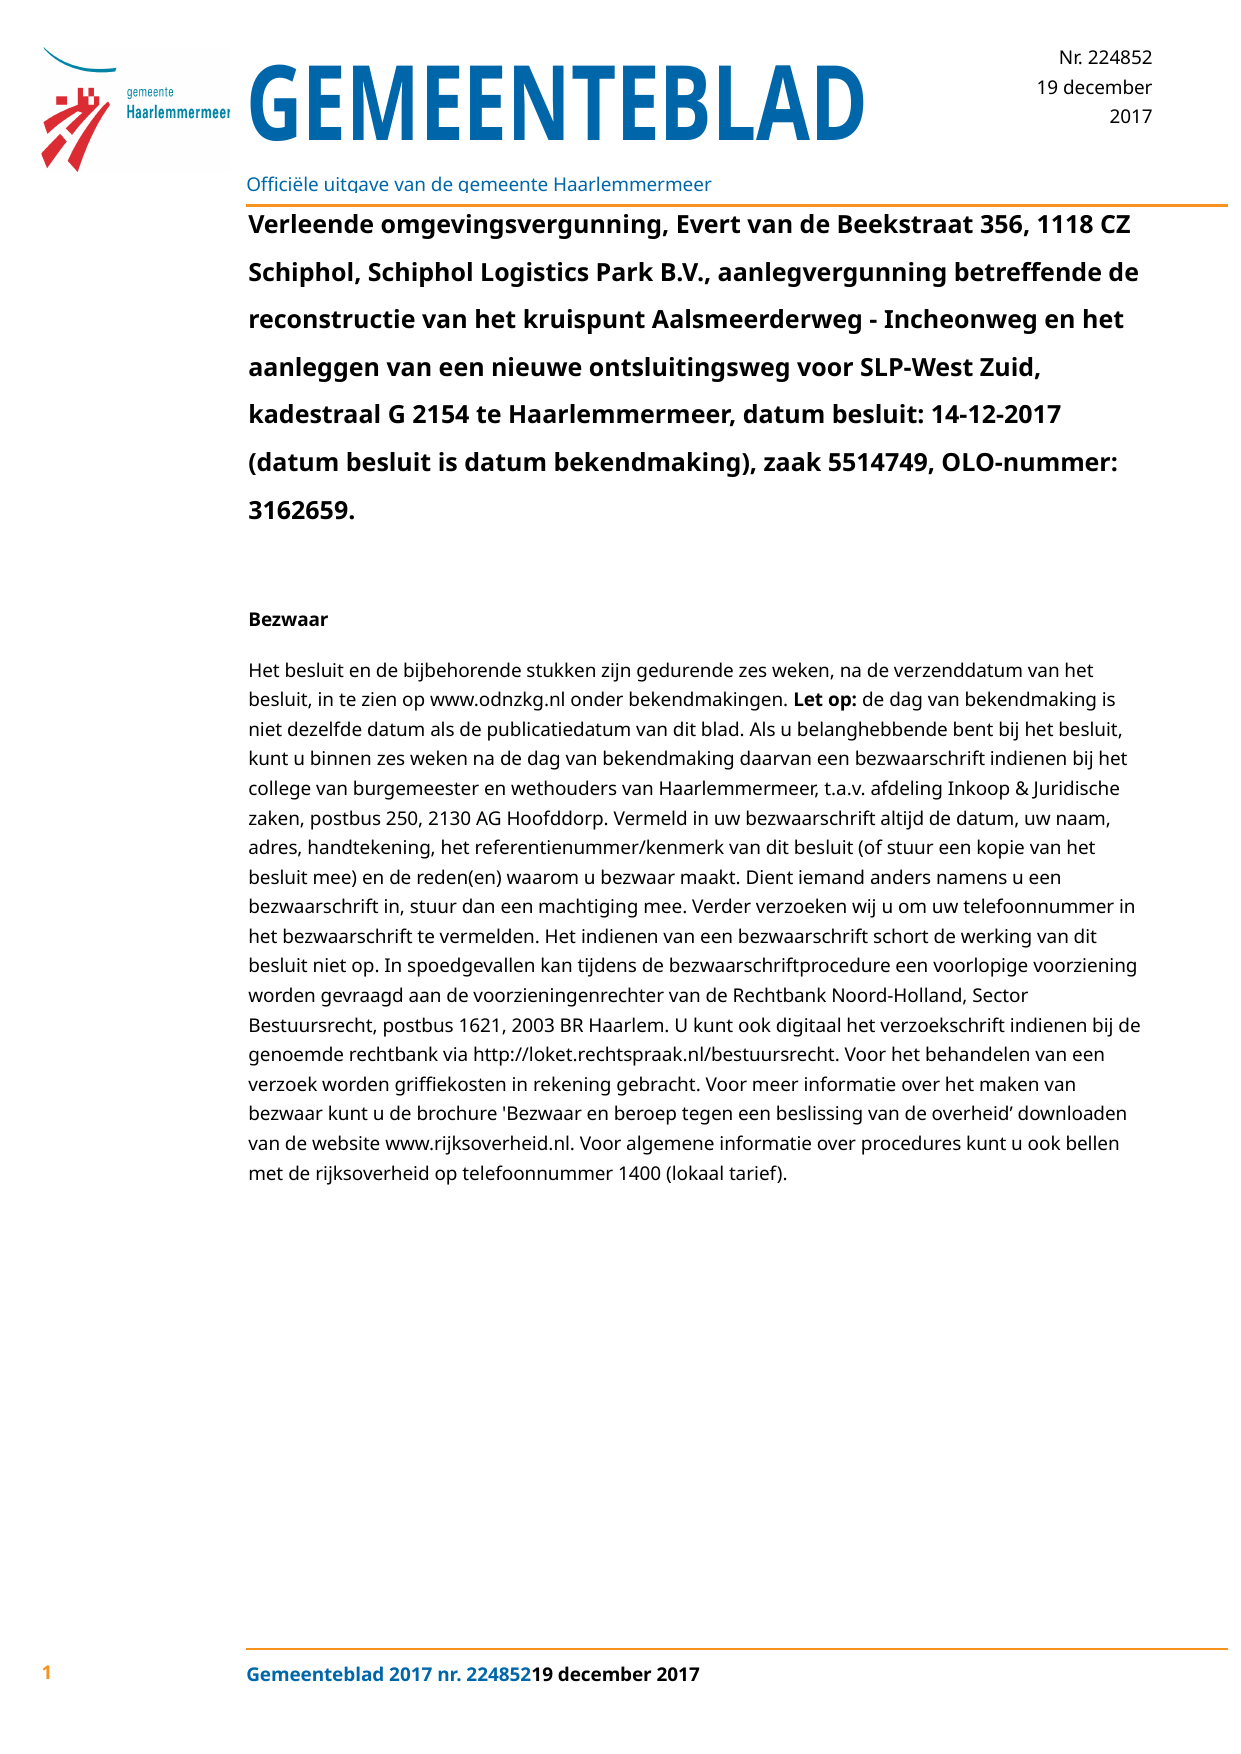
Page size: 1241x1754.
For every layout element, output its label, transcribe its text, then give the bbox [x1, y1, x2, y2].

text Bezwaar [248, 606, 1152, 632]
picture [41, 47, 231, 172]
text Verleende omgevingsvergunning, Evert van de Beekstraat 356, 1118 CZ Schiphol, Schiphol Logistics Park B.V., aanlegvergunning betreffende de reconstructie van het kruispunt Aalsmeerderweg - Incheonweg en het aanleggen van een nieuwe ontsluitingsweg voor SLP-West Zuid, kadestraal G 2154 te Haarlemmermeer, datum besluit: 14-12-2017 (datum besluit is datum bekendmaking), zaak 5514749, OLO-nummer: 3162659. [248, 207, 1152, 526]
text Het besluit en de bijbehorende stukken zijn gedurende zes weken, na de verzenddatum van het besluit, in te zien op www.odnzkg.nl onder bekendmakingen. Let op: de dag van bekendmaking is niet dezelfde datum als de publicatiedatum van dit blad. Als u belanghebbende bent bij het besluit, kunt u binnen zes weken na de dag van bekendmaking daarvan een bezwaarschrift indienen bij het college van burgemeester en wethouders van Haarlemmermeer, t.a.v. afdeling Inkoop & Juridische zaken, postbus 250, 2130 AG Hoofddorp. Vermeld in uw bezwaarschrift altijd de datum, uw naam, adres, handtekening, het referentienummer/kenmerk van dit besluit (of stuur een kopie van het besluit mee) en de reden(en) waarom u bezwaar maakt. Dient iemand anders namens u een bezwaarschrift in, stuur dan een machtiging mee. Verder verzoeken wij u om uw telefoonnummer in het bezwaarschrift te vermelden. Het indienen van een bezwaarschrift schort de werking van dit besluit niet op. In spoedgevallen kan tijdens de bezwaarschriftprocedure een voorlopige voorziening worden gevraagd aan de voorzieningenrechter van de Rechtbank Noord-Holland, Sector Bestuursrecht, postbus 1621, 2003 BR Haarlem. U kunt ook digitaal het verzoekschrift indienen bij de genoemde rechtbank via http://loket.rechtspraak.nl/bestuursrecht. Voor het behandelen van een verzoek worden griffiekosten in rekening gebracht. Voor meer informatie over het maken van bezwaar kunt u de brochure 'Bezwaar en beroep tegen een beslissing van de overheid’ downloaden van de website www.rijksoverheid.nl. Voor algemene informatie over procedures kunt u ook bellen met de rijksoverheid op telefoonnummer 1400 (lokaal tarief). [248, 657, 1152, 1185]
